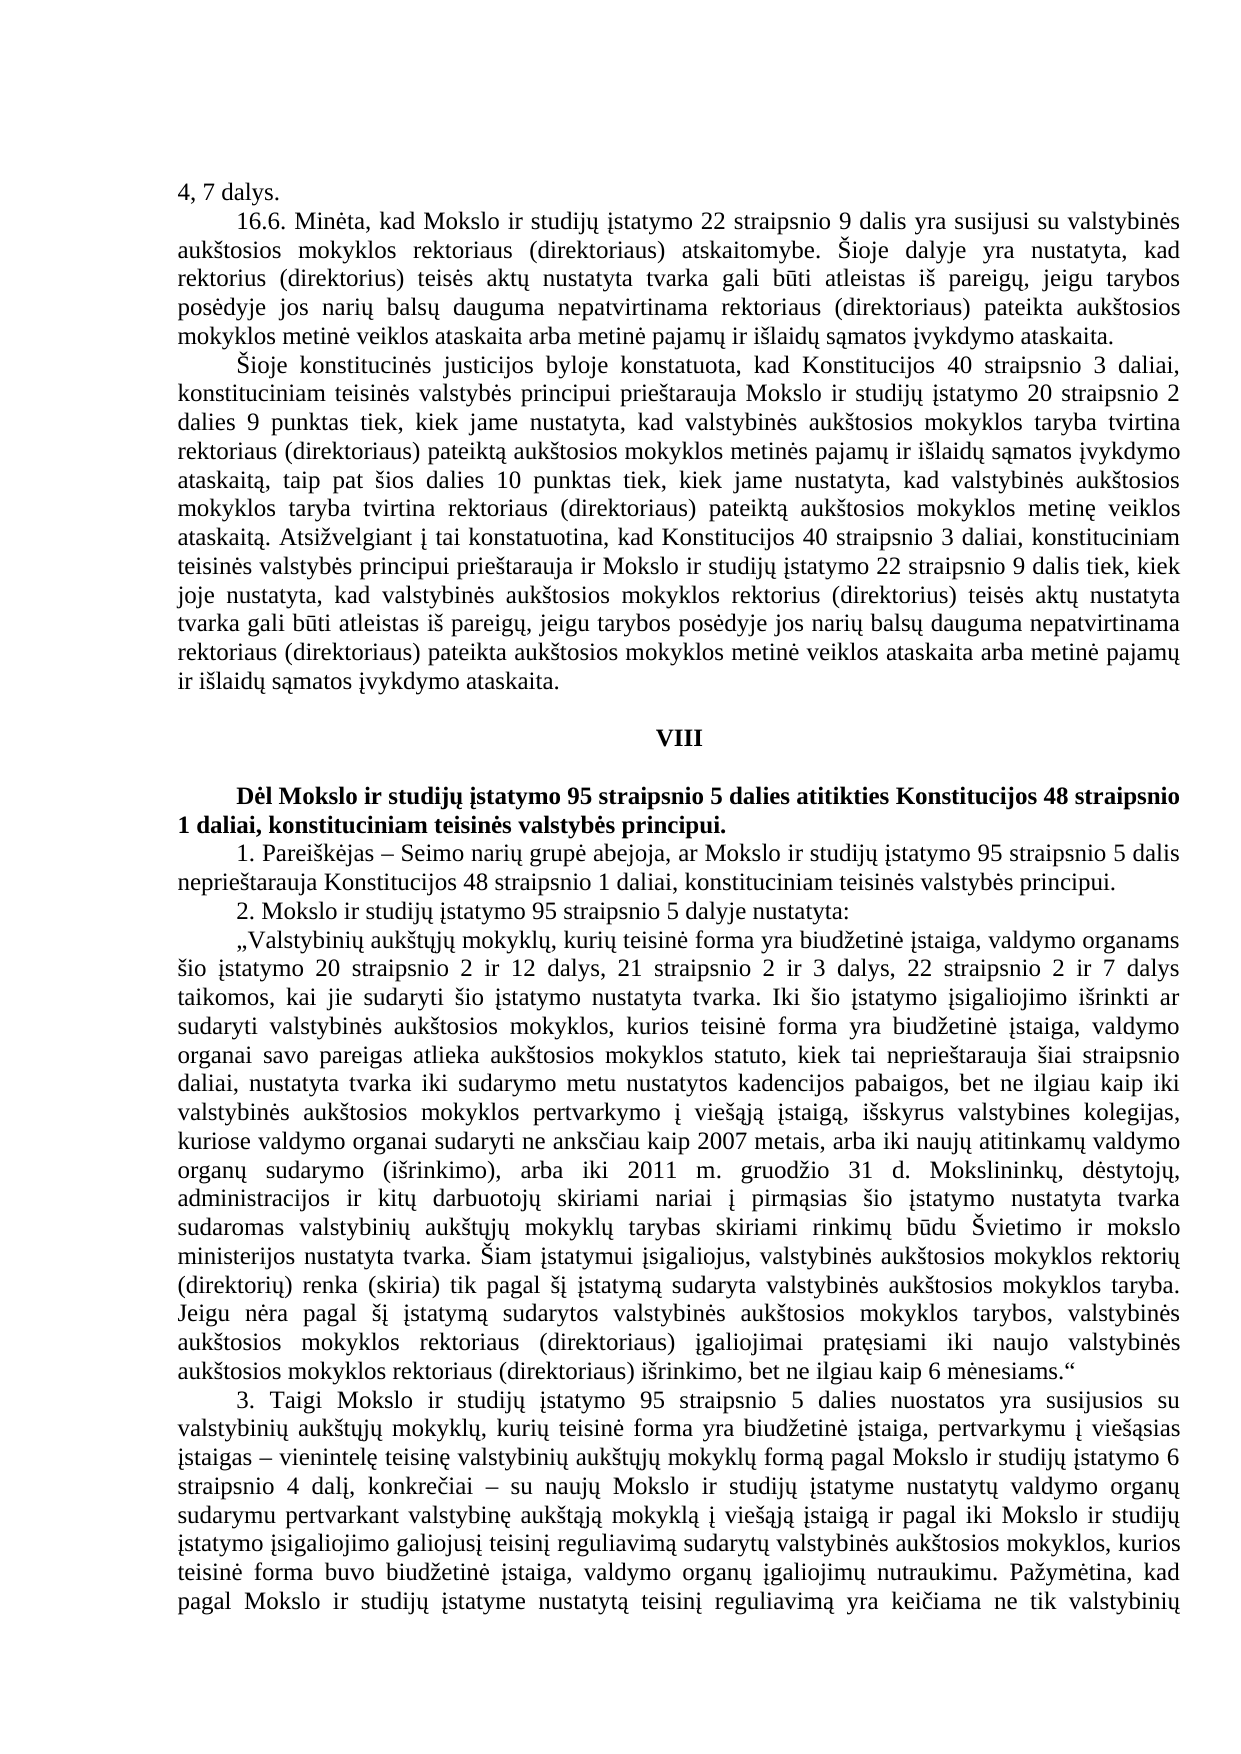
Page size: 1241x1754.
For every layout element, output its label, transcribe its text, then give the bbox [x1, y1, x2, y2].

text Šioje konstitucinės justicijos byloje konstatuota, kad Konstitucijos 40 straipsnio 3 daliai, konstituciniam teisinės valstybės principui prieštarauja Mokslo ir studijų įstatymo 20 straipsnio 2 dalies 9 punktas tiek, kiek jame nustatyta, kad valstybinės aukštosios mokyklos taryba tvirtina rektoriaus (direktoriaus) pateiktą aukštosios mokyklos metinės pajamų ir išlaidų sąmatos įvykdymo ataskaitą, taip pat šios dalies 10 punktas tiek, kiek jame nustatyta, kad valstybinės aukštosios mokyklos taryba tvirtina rektoriaus (direktoriaus) pateiktą aukštosios mokyklos metinę veiklos ataskaitą. Atsižvelgiant į tai konstatuotina, kad Konstitucijos 40 straipsnio 3 daliai, konstituciniam teisinės valstybės principui prieštarauja ir Mokslo ir studijų įstatymo 22 straipsnio 9 dalis tiek, kiek joje nustatyta, kad valstybinės aukštosios mokyklos rektorius (direktorius) teisės aktų nustatyta tvarka gali būti atleistas iš pareigų, jeigu tarybos posėdyje jos narių balsų dauguma nepatvirtinama rektoriaus (direktoriaus) pateikta aukštosios mokyklos metinė veiklos ataskaita arba metinė pajamų ir išlaidų sąmatos įvykdymo ataskaita. [177, 350, 1181, 695]
text 4, 7 dalys. [177, 177, 1181, 206]
text 16.6. Minėta, kad Mokslo ir studijų įstatymo 22 straipsnio 9 dalis yra susijusi su valstybinės aukštosios mokyklos rektoriaus (direktoriaus) atskaitomybe. Šioje dalyje yra nustatyta, kad rektorius (direktorius) teisės aktų nustatyta tvarka gali būti atleistas iš pareigų, jeigu tarybos posėdyje jos narių balsų dauguma nepatvirtinama rektoriaus (direktoriaus) pateikta aukštosios mokyklos metinė veiklos ataskaita arba metinė pajamų ir išlaidų sąmatos įvykdymo ataskaita. [177, 206, 1181, 350]
text VIII [177, 723, 1181, 752]
text 1. Pareiškėjas – Seimo narių grupė abejoja, ar Mokslo ir studijų įstatymo 95 straipsnio 5 dalis neprieštarauja Konstitucijos 48 straipsnio 1 daliai, konstituciniam teisinės valstybės principui. [177, 838, 1181, 896]
text 3. Taigi Mokslo ir studijų įstatymo 95 straipsnio 5 dalies nuostatos yra susijusios su valstybinių aukštųjų mokyklų, kurių teisinė forma yra biudžetinė įstaiga, pertvarkymu į viešąsias įstaigas – vienintelę teisinę valstybinių aukštųjų mokyklų formą pagal Mokslo ir studijų įstatymo 6 straipsnio 4 dalį, konkrečiai – su naujų Mokslo ir studijų įstatyme nustatytų valdymo organų sudarymu pertvarkant valstybinę aukštąją mokyklą į viešąją įstaigą ir pagal iki Mokslo ir studijų įstatymo įsigaliojimo galiojusį teisinį reguliavimą sudarytų valstybinės aukštosios mokyklos, kurios teisinė forma buvo biudžetinė įstaiga, valdymo organų įgaliojimų nutraukimu. Pažymėtina, kad pagal Mokslo ir studijų įstatyme nustatytą teisinį reguliavimą yra keičiama ne tik valstybinių [177, 1385, 1181, 1615]
text Dėl Mokslo ir studijų įstatymo 95 straipsnio 5 dalies atitikties Konstitucijos 48 straipsnio 1 daliai, konstituciniam teisinės valstybės principui. [177, 781, 1181, 838]
text 2. Mokslo ir studijų įstatymo 95 straipsnio 5 dalyje nustatyta: [177, 896, 1181, 925]
text „Valstybinių aukštųjų mokyklų, kurių teisinė forma yra biudžetinė įstaiga, valdymo organams šio įstatymo 20 straipsnio 2 ir 12 dalys, 21 straipsnio 2 ir 3 dalys, 22 straipsnio 2 ir 7 dalys taikomos, kai jie sudaryti šio įstatymo nustatyta tvarka. Iki šio įstatymo įsigaliojimo išrinkti ar sudaryti valstybinės aukštosios mokyklos, kurios teisinė forma yra biudžetinė įstaiga, valdymo organai savo pareigas atlieka aukštosios mokyklos statuto, kiek tai neprieštarauja šiai straipsnio daliai, nustatyta tvarka iki sudarymo metu nustatytos kadencijos pabaigos, bet ne ilgiau kaip iki valstybinės aukštosios mokyklos pertvarkymo į viešąją įstaigą, išskyrus valstybines kolegijas, kuriose valdymo organai sudaryti ne anksčiau kaip 2007 metais, arba iki naujų atitinkamų valdymo organų sudarymo (išrinkimo), arba iki 2011 m. gruodžio 31 d. Mokslininkų, dėstytojų, administracijos ir kitų darbuotojų skiriami nariai į pirmąsias šio įstatymo nustatyta tvarka sudaromas valstybinių aukštųjų mokyklų tarybas skiriami rinkimų būdu Švietimo ir mokslo ministerijos nustatyta tvarka. Šiam įstatymui įsigaliojus, valstybinės aukštosios mokyklos rektorių (direktorių) renka (skiria) tik pagal šį įstatymą sudaryta valstybinės aukštosios mokyklos taryba. Jeigu nėra pagal šį įstatymą sudarytos valstybinės aukštosios mokyklos tarybos, valstybinės aukštosios mokyklos rektoriaus (direktoriaus) įgaliojimai pratęsiami iki naujo valstybinės aukštosios mokyklos rektoriaus (direktoriaus) išrinkimo, bet ne ilgiau kaip 6 mėnesiams.“ [177, 925, 1181, 1385]
